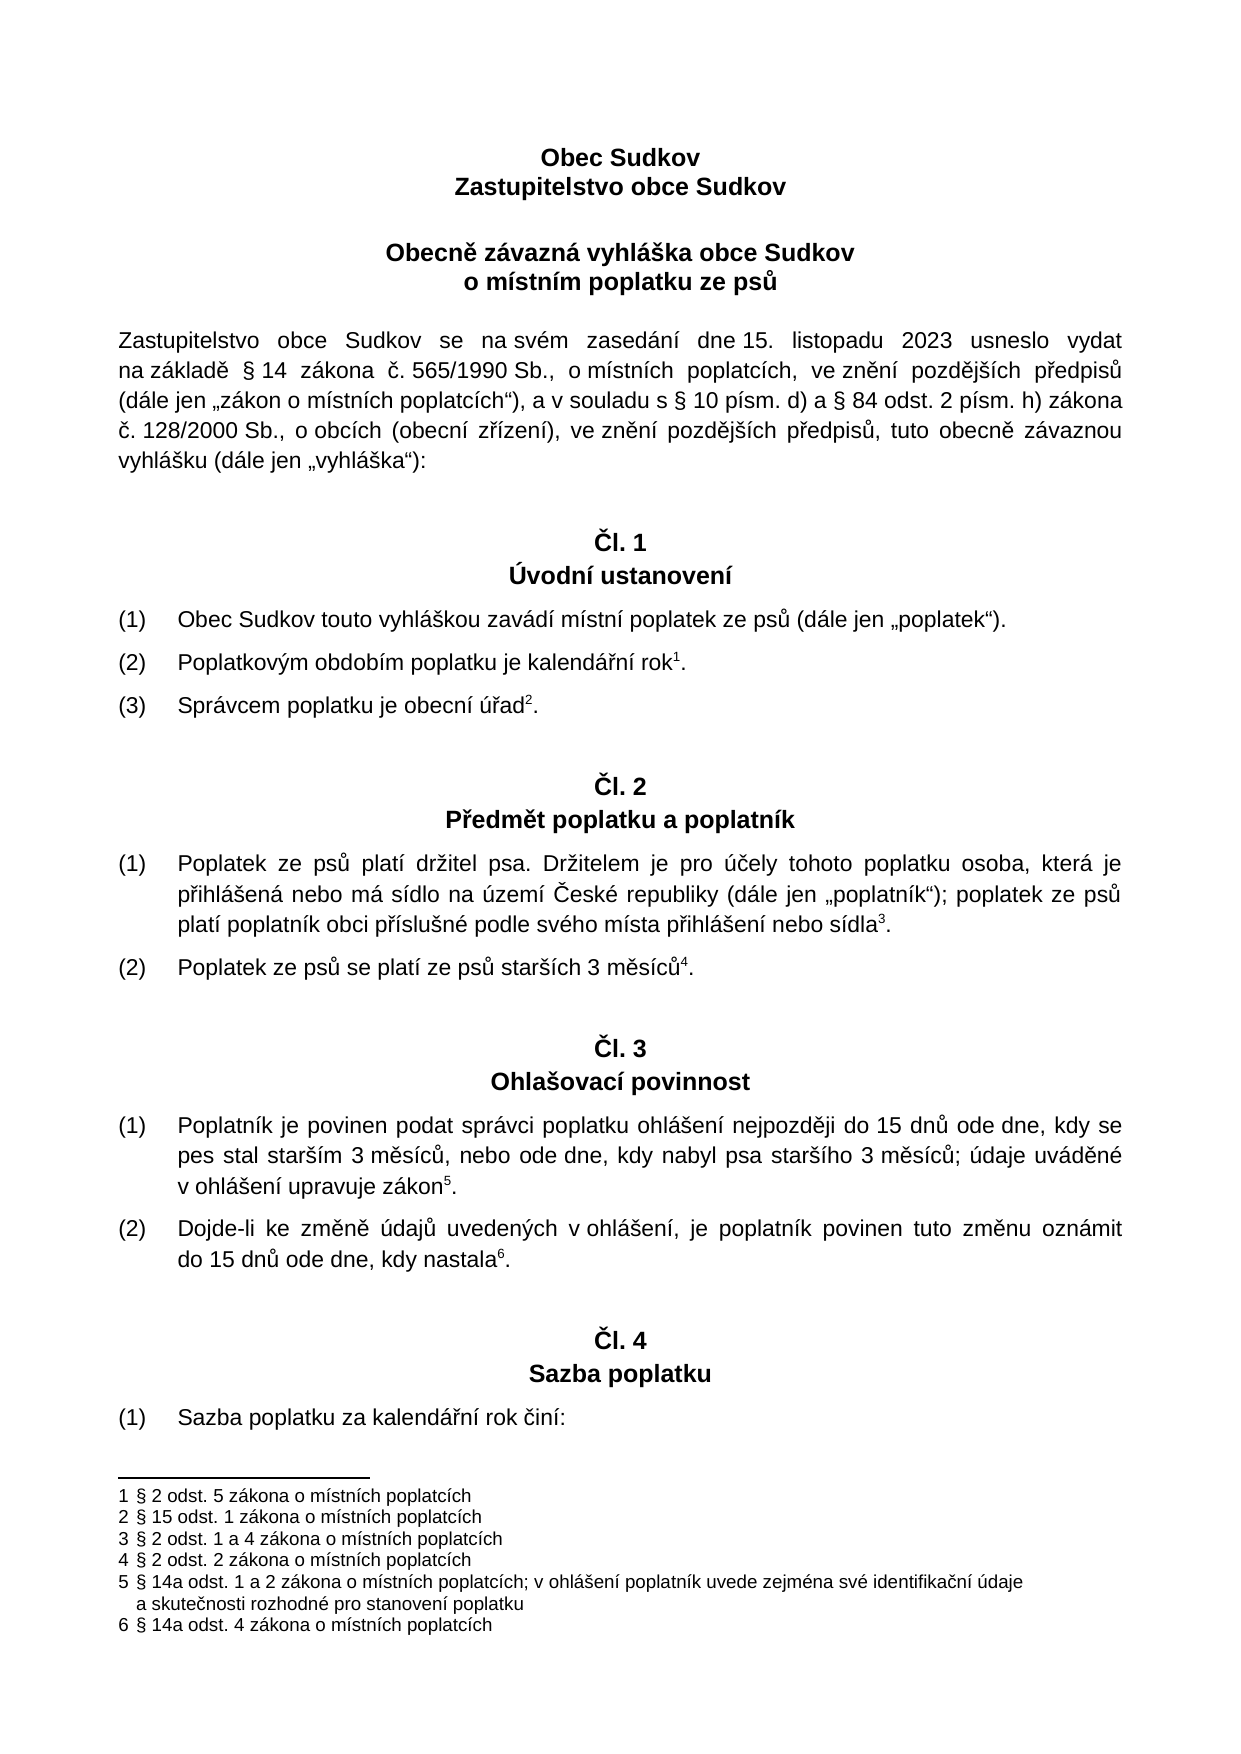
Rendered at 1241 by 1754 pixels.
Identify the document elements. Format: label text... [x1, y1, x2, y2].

list § 14a odst. 4 zákona o místních poplatcích [118, 1614, 1122, 1635]
subtitle Obecně závazná vyhláška obce Sudkov o místním poplatku ze psů [118, 238, 1122, 295]
list Sazba poplatku za kalendářní rok činí: [118, 1404, 1122, 1431]
subtitle Čl. 2 Předmět poplatku a poplatník [118, 772, 1122, 834]
list § 2 odst. 2 zákona o místních poplatcích [118, 1549, 1122, 1571]
list Správcem poplatku je obecní úřad. [118, 692, 1122, 718]
title Obec Sudkov Zastupitelstvo obce Sudkov [118, 143, 1122, 201]
subtitle Čl. 4 Sazba poplatku [118, 1326, 1122, 1388]
list Poplatek ze psů se platí ze psů starších 3 měsíců. [118, 953, 1122, 980]
list Poplatník je povinen podat správci poplatku ohlášení nejpozději do 15 dnů ode dne, kdy se pes stal starším 3 měsíců, nebo ode dne, kdy nabyl psa staršího 3 měsíců; údaje uváděné v ohlášení upravuje zákon. [118, 1112, 1122, 1199]
list § 15 odst. 1 zákona o místních poplatcích [118, 1506, 1122, 1528]
list Poplatkovým obdobím poplatku je kalendářní rok. [118, 649, 1122, 675]
subtitle Čl. 1 Úvodní ustanovení [118, 528, 1122, 589]
list Dojde-li ke změně údajů uvedených v ohlášení, je poplatník povinen tuto změnu oznámit do 15 dnů ode dne, kdy nastala. [118, 1215, 1122, 1272]
text Zastupitelstvo obce Sudkov se na svém zasedání dne 15. listopadu 2023 usneslo vydat na základě § 14 zákona č. 565/1990 Sb., o místních poplatcích, ve znění pozdějších předpisů (dále jen „zákon o místních poplatcích“), a v souladu s § 10 písm. d) a § 84 odst. 2 písm. h) zákona č. 128/2000 Sb., o obcích (obecní zřízení), ve znění pozdějších předpisů, tuto obecně závaznou vyhlášku (dále jen „vyhláška“): [118, 327, 1122, 474]
list § 2 odst. 1 a 4 zákona o místních poplatcích [118, 1528, 1122, 1549]
list Poplatek ze psů platí držitel psa. Držitelem je pro účely tohoto poplatku osoba, která je přihlášená nebo má sídlo na území České republiky (dále jen „poplatník“); poplatek ze psů platí poplatník obci příslušné podle svého místa přihlášení nebo sídla. [118, 850, 1122, 937]
list § 2 odst. 5 zákona o místních poplatcích [118, 1484, 1122, 1506]
subtitle Čl. 3 Ohlašovací povinnost [118, 1034, 1122, 1096]
list Obec Sudkov touto vyhláškou zavádí místní poplatek ze psů (dále jen „poplatek“). [118, 606, 1122, 633]
list § 14a odst. 1 a 2 zákona o místních poplatcích; v ohlášení poplatník uvede zejména své identifikační údaje a skutečnosti rozhodné pro stanovení poplatku [118, 1571, 1122, 1614]
